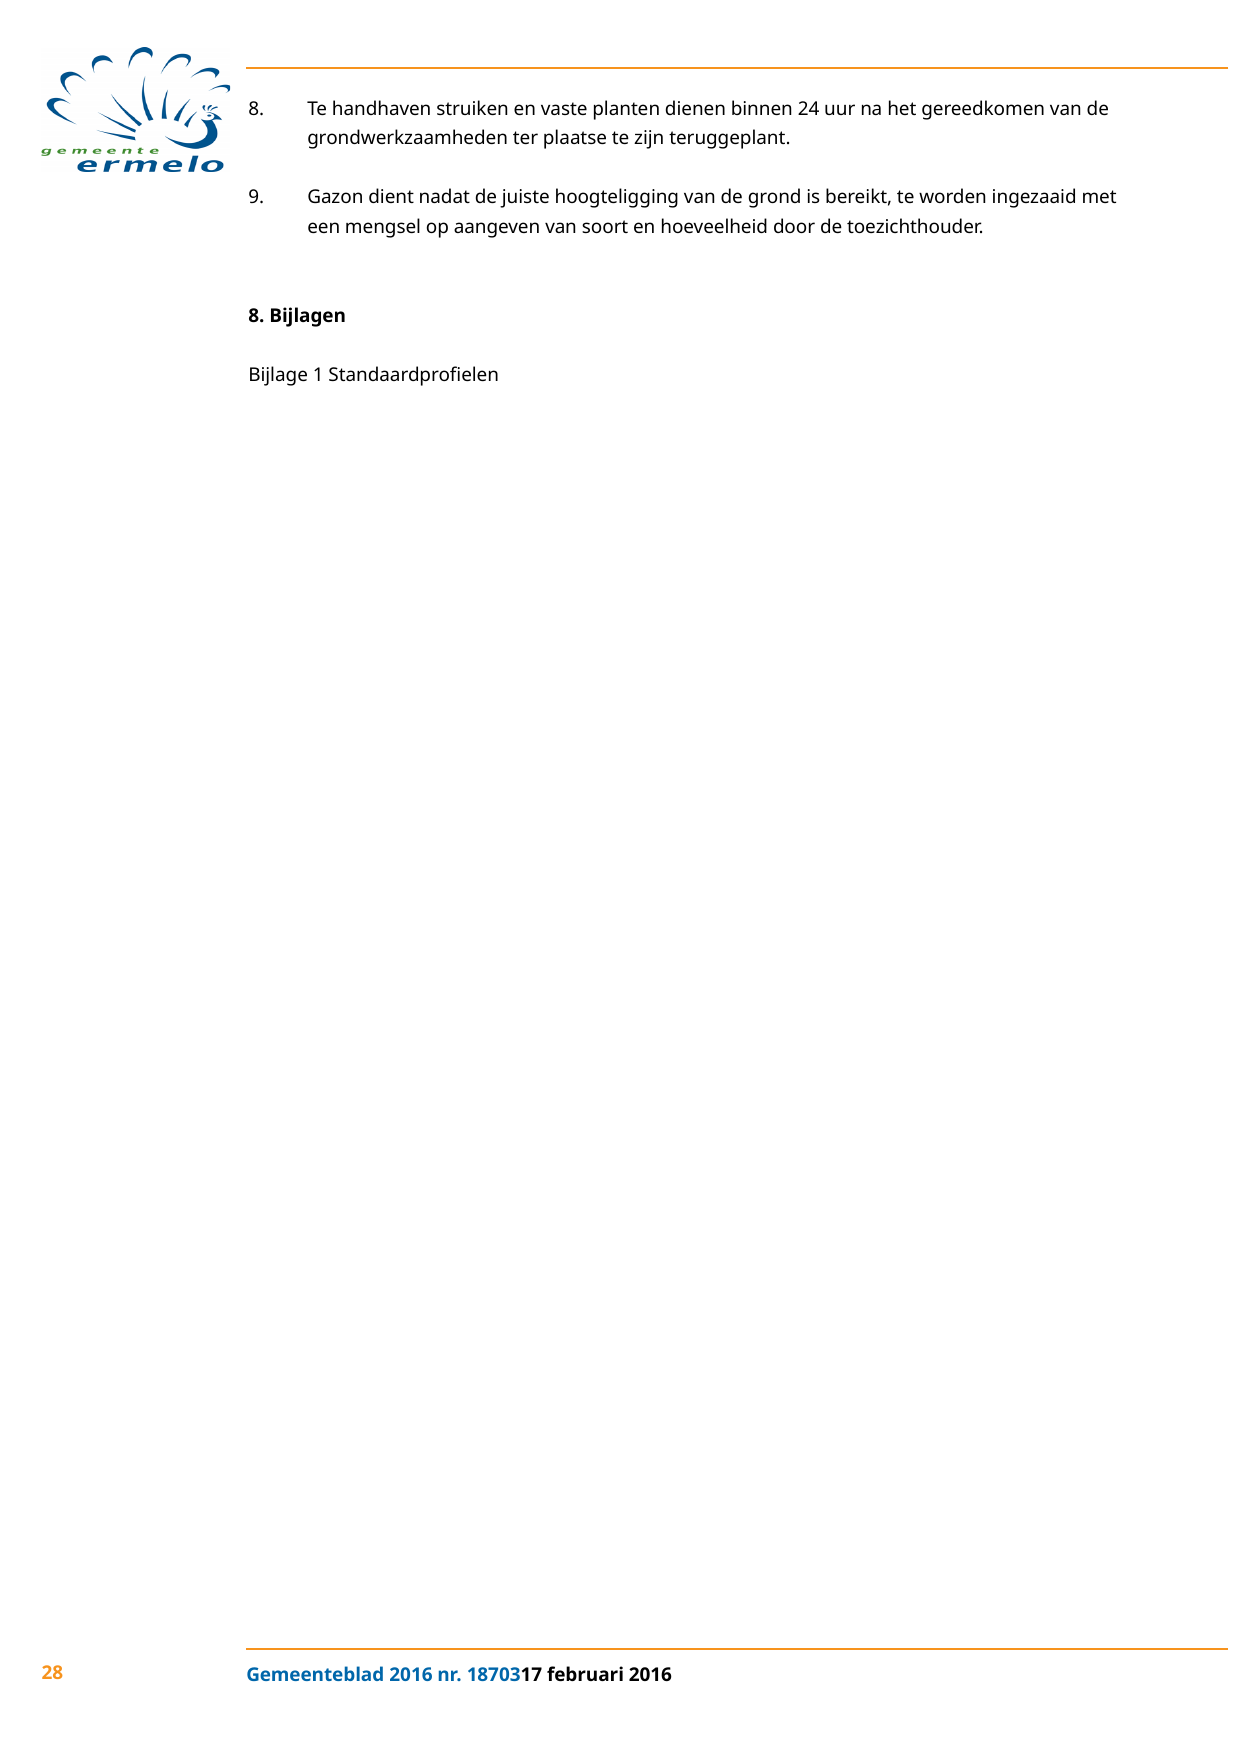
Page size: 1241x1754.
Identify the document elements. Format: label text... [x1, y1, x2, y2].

list Gazon dient nadat de juiste hoogteligging van de grond is bereikt, te worden ingezaaid met een mengsel op aangeven van soort en hoeveelheid door de toezichthouder. [248, 183, 1152, 239]
text Bijlage 1 Standaardprofielen [248, 361, 1152, 387]
list Te handhaven struiken en vaste planten dienen binnen 24 uur na het gereedkomen van de grondwerkzaamheden ter plaatse te zijn teruggeplant. [248, 95, 1152, 150]
picture [41, 47, 231, 172]
text 8. Bijlagen [248, 302, 1152, 328]
